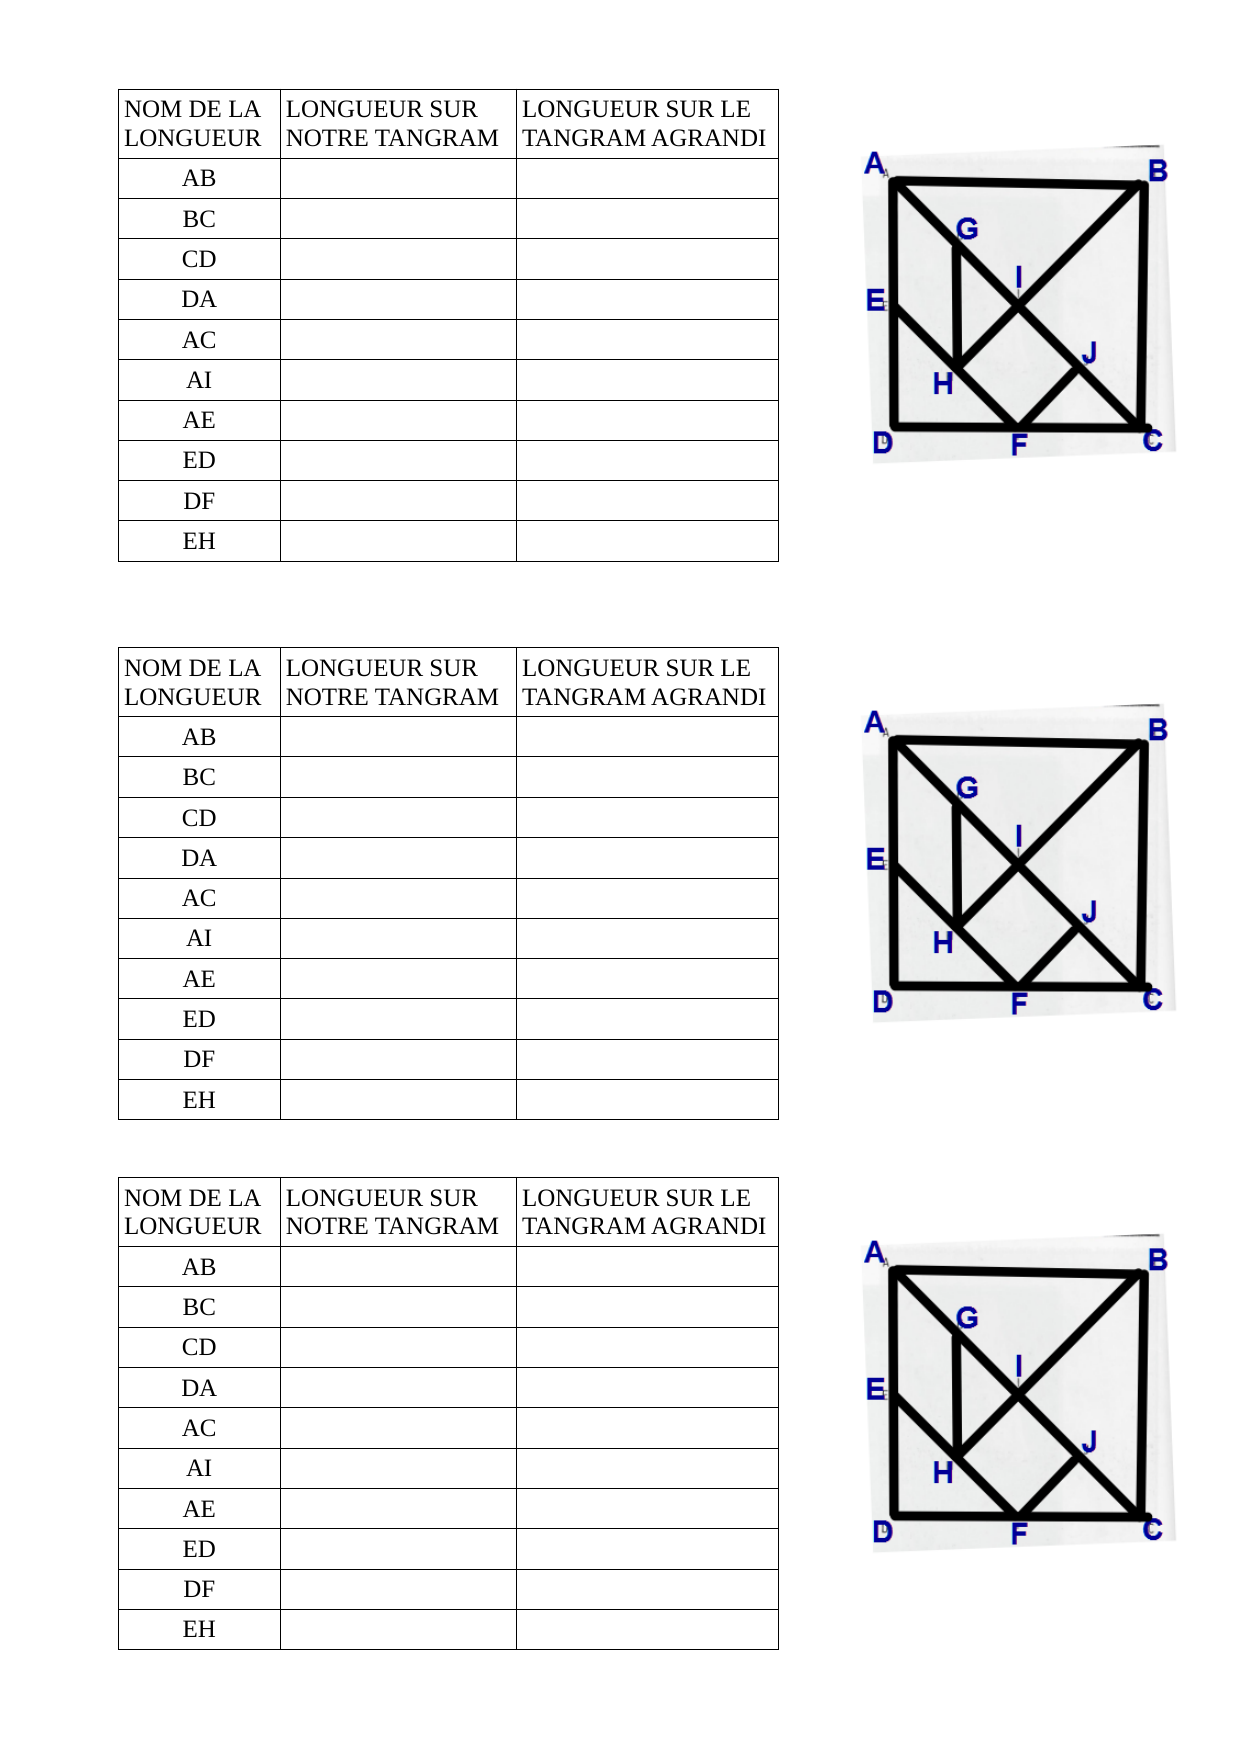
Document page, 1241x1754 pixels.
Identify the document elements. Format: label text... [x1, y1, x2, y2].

table_cell [517, 401, 778, 440]
table_cell [281, 521, 516, 561]
table_cell [517, 521, 778, 561]
table_cell [281, 320, 516, 359]
table_cell EH [119, 1080, 280, 1119]
table_cell [517, 919, 778, 958]
table_cell ED [119, 441, 280, 480]
table_cell [517, 1529, 778, 1568]
table_cell BC [119, 757, 280, 797]
table_cell DF [119, 1570, 280, 1609]
table_cell [517, 199, 778, 238]
table_cell [517, 717, 778, 756]
table_cell [281, 401, 516, 440]
picture [829, 1210, 1195, 1572]
table_cell [281, 1080, 516, 1119]
table_header NOM DE LA LONGUEUR [119, 648, 280, 716]
table_cell [517, 360, 778, 399]
table_cell [281, 239, 516, 278]
table_cell [281, 1408, 516, 1447]
table_cell [281, 999, 516, 1039]
table_cell AC [119, 1408, 280, 1447]
table_cell DF [119, 1040, 280, 1079]
table_cell [281, 879, 516, 918]
table_cell CD [119, 1328, 280, 1367]
table_header LONGUEUR SUR LE TANGRAM AGRANDI [517, 90, 778, 158]
table_cell AI [119, 919, 280, 958]
table_cell [517, 879, 778, 918]
table_cell [517, 159, 778, 198]
table_cell CD [119, 239, 280, 278]
table_cell [517, 481, 778, 520]
table_header LONGUEUR SUR LE TANGRAM AGRANDI [517, 648, 778, 716]
table_cell AE [119, 1489, 280, 1528]
table_cell [517, 1408, 778, 1447]
table_cell ED [119, 1529, 280, 1568]
table_cell DA [119, 1368, 280, 1407]
table_cell [517, 1247, 778, 1286]
table_cell [517, 239, 778, 278]
table_cell AB [119, 717, 280, 756]
table_cell CD [119, 798, 280, 837]
table_cell AC [119, 879, 280, 918]
table_cell DA [119, 838, 280, 877]
table_cell [517, 280, 778, 319]
table_cell [281, 919, 516, 958]
table_cell [517, 798, 778, 837]
table_cell [281, 717, 516, 756]
table_cell [281, 441, 516, 480]
table_cell [281, 1489, 516, 1528]
table_cell [281, 1328, 516, 1367]
table_cell BC [119, 1287, 280, 1327]
table_cell AB [119, 1247, 280, 1286]
table_cell DA [119, 280, 280, 319]
table_cell [281, 159, 516, 198]
table_cell [517, 1040, 778, 1079]
table_cell [517, 838, 778, 877]
table_cell [517, 1368, 778, 1407]
table_cell [281, 959, 516, 998]
table_cell AC [119, 320, 280, 359]
table_cell [281, 757, 516, 797]
table_cell [281, 798, 516, 837]
table_cell ED [119, 999, 280, 1039]
table_cell [517, 757, 778, 797]
table_cell [517, 320, 778, 359]
table_cell [517, 1287, 778, 1327]
table_cell [517, 1080, 778, 1119]
table_cell [517, 1570, 778, 1609]
table_cell [281, 1610, 516, 1649]
table_header LONGUEUR SUR NOTRE TANGRAM [281, 1178, 516, 1246]
table_cell [281, 1040, 516, 1079]
table_cell [517, 1328, 778, 1367]
table_cell AE [119, 959, 280, 998]
table_cell AE [119, 401, 280, 440]
table_cell AI [119, 360, 280, 399]
table_cell [281, 280, 516, 319]
table_header LONGUEUR SUR NOTRE TANGRAM [281, 90, 516, 158]
table_cell BC [119, 199, 280, 238]
table_header LONGUEUR SUR NOTRE TANGRAM [281, 648, 516, 716]
table_cell [517, 1489, 778, 1528]
table_cell [281, 838, 516, 877]
table_cell [281, 1449, 516, 1488]
table_cell AB [119, 159, 280, 198]
table_cell [281, 1570, 516, 1609]
table_cell [517, 959, 778, 998]
picture [829, 122, 1195, 483]
table_cell DF [119, 481, 280, 520]
table_cell AI [119, 1449, 280, 1488]
table_cell EH [119, 1610, 280, 1649]
table_cell [517, 1449, 778, 1488]
table_header NOM DE LA LONGUEUR [119, 1178, 280, 1246]
table_cell [281, 481, 516, 520]
table_cell EH [119, 521, 280, 561]
table_header NOM DE LA LONGUEUR [119, 90, 280, 158]
table_cell [281, 1529, 516, 1568]
table_cell [281, 1247, 516, 1286]
table_cell [281, 1368, 516, 1407]
table_cell [517, 441, 778, 480]
table_cell [281, 360, 516, 399]
table_cell [281, 1287, 516, 1327]
table_cell [281, 199, 516, 238]
table_cell [517, 1610, 778, 1649]
picture [829, 680, 1195, 1042]
table_cell [517, 999, 778, 1039]
table_header LONGUEUR SUR LE TANGRAM AGRANDI [517, 1178, 778, 1246]
